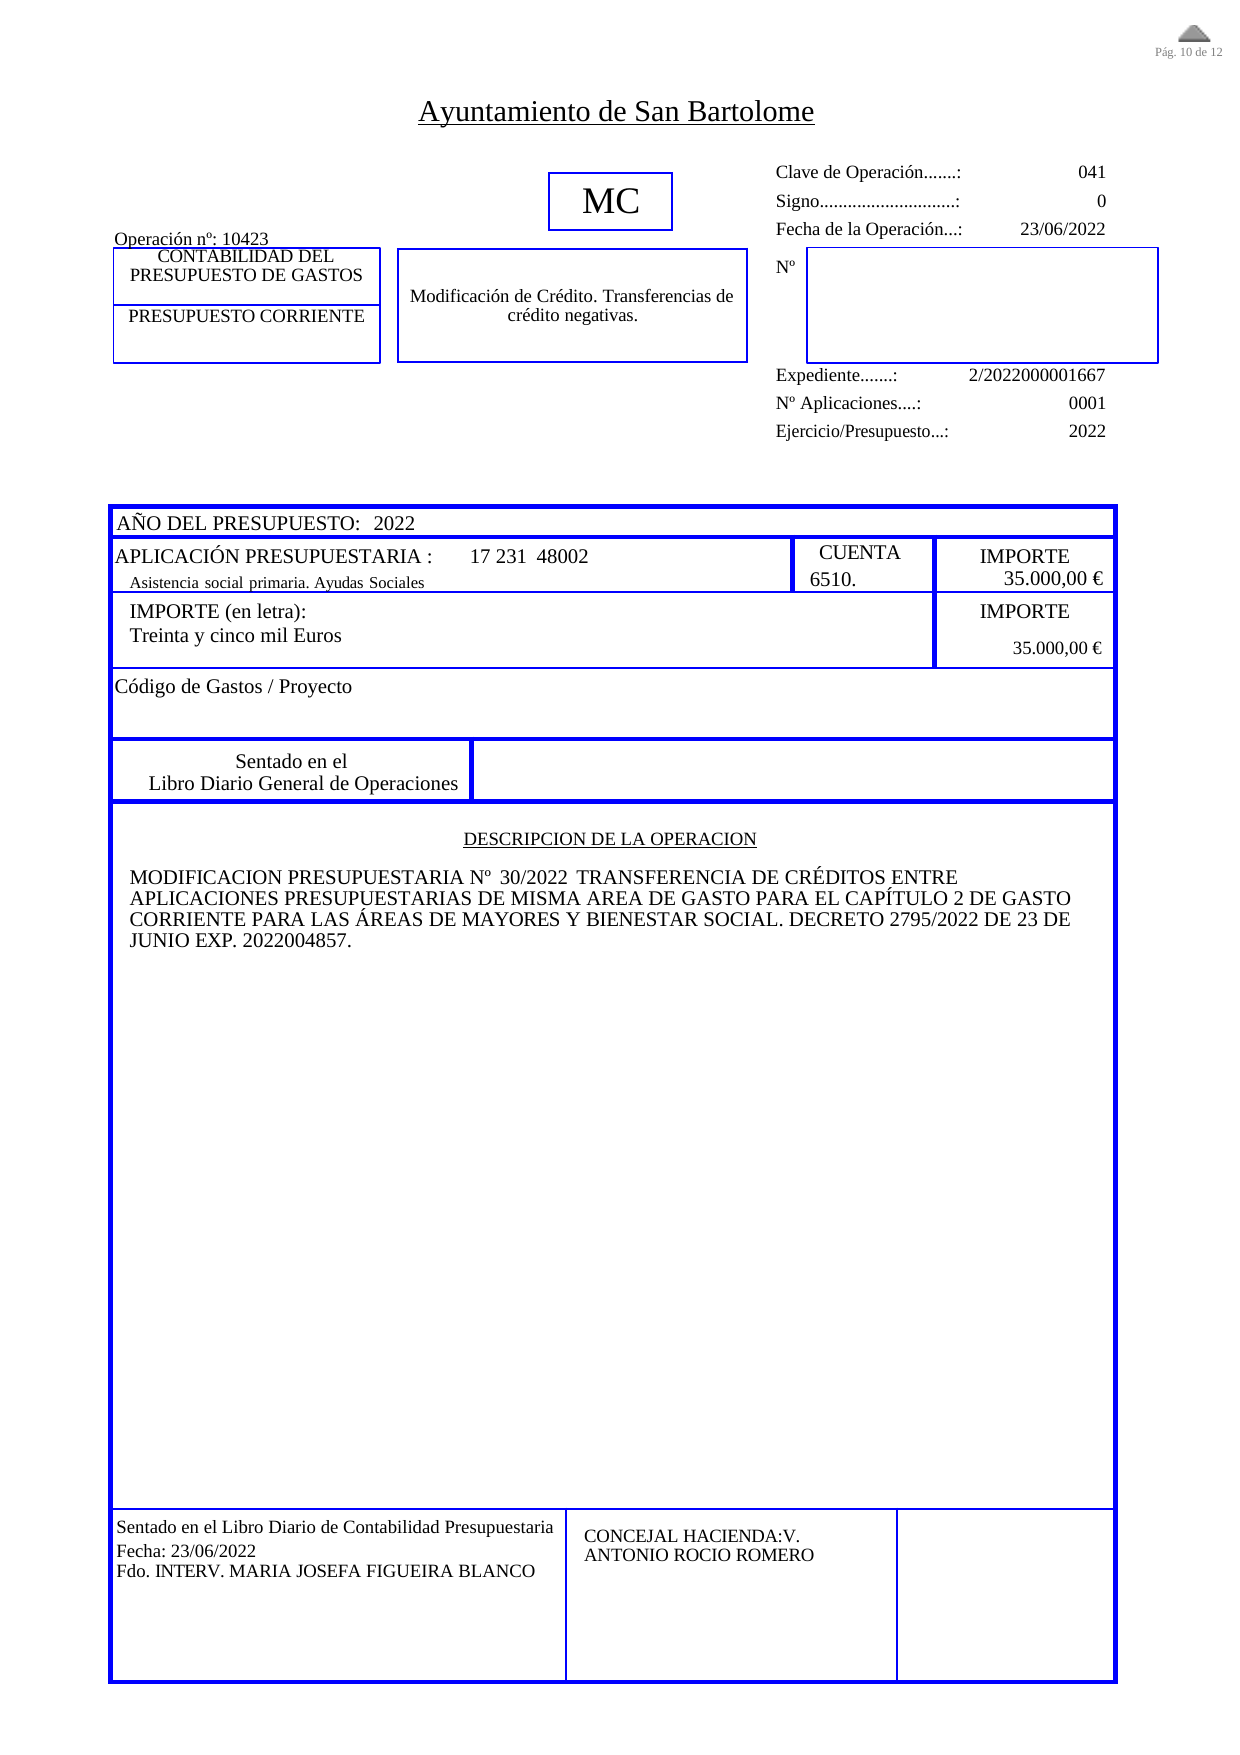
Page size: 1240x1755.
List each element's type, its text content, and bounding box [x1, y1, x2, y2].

text Clave de Operación.......: 041 [776, 161, 1235, 183]
text [399, 250, 746, 361]
text Signo.............................: 0 [776, 189, 1235, 211]
text Nº Expediente.......: 2/2022000001667 Nº Aplicaciones....: 0001 [776, 249, 1107, 414]
table_cell Código de Gastos / Proyecto [113, 669, 1113, 737]
table_cell APLICACIÓN PRESUPUESTARIA : 17 231 48002 Asistencia social primaria. Ayudas Sociales [113, 539, 790, 591]
table_cell Sentado en el Libro Diario General de Operaciones [113, 741, 469, 799]
table_cell [898, 1510, 1113, 1679]
text [550, 174, 671, 229]
table_cell CONCEJAL HACIENDA:V. ANTONIO ROCIO ROMERO [567, 1510, 896, 1679]
table_cell DESCRIPCION DE LA OPERACION MODIFICACION PRESUPUESTARIA Nº 30/2022 TRANSFERENCIA DE CRÉDITOS ENTRE APLICACIONES PRESUPUESTARIAS DE MISMA AREA DE GASTO PARA EL CAPÍTULO 2 DE GASTO CORRIENTE PARA LAS ÁREAS DE MAYORES Y BIENESTAR SOCIAL. DECRETO 2795/2022 DE 23 DE JUNIO EXP. 2022004857. [113, 804, 1113, 1508]
text Modificación de Crédito. Transferencias de crédito negativas. [409, 287, 736, 325]
table_cell IMPORTE 35.000,00 € [937, 539, 1113, 591]
table_cell CUENTA 6510. [795, 539, 932, 591]
text MC [582, 179, 671, 222]
subtitle Ayuntamiento de San Bartolome [418, 93, 1235, 128]
table_header AÑO DEL PRESUPUESTO: 2022 [113, 509, 1113, 534]
text Fecha de la Operación...: 23/06/2022 [776, 218, 1235, 239]
table_cell IMPORTE 35.000,00 € [937, 593, 1113, 667]
picture [1177, 25, 1211, 42]
table_cell Sentado en el Libro Diario de Contabilidad Presupuestaria Fecha: 23/06/2022 Fdo. INTERV. MARIA JOSEFA FIGUEIRA BLANCO [113, 1510, 565, 1679]
table_cell IMPORTE (en letra): Treinta y cinco mil Euros [113, 593, 932, 667]
text Ejercicio/Presupuesto...: 2022 [776, 420, 1235, 442]
table_cell [474, 741, 1113, 799]
